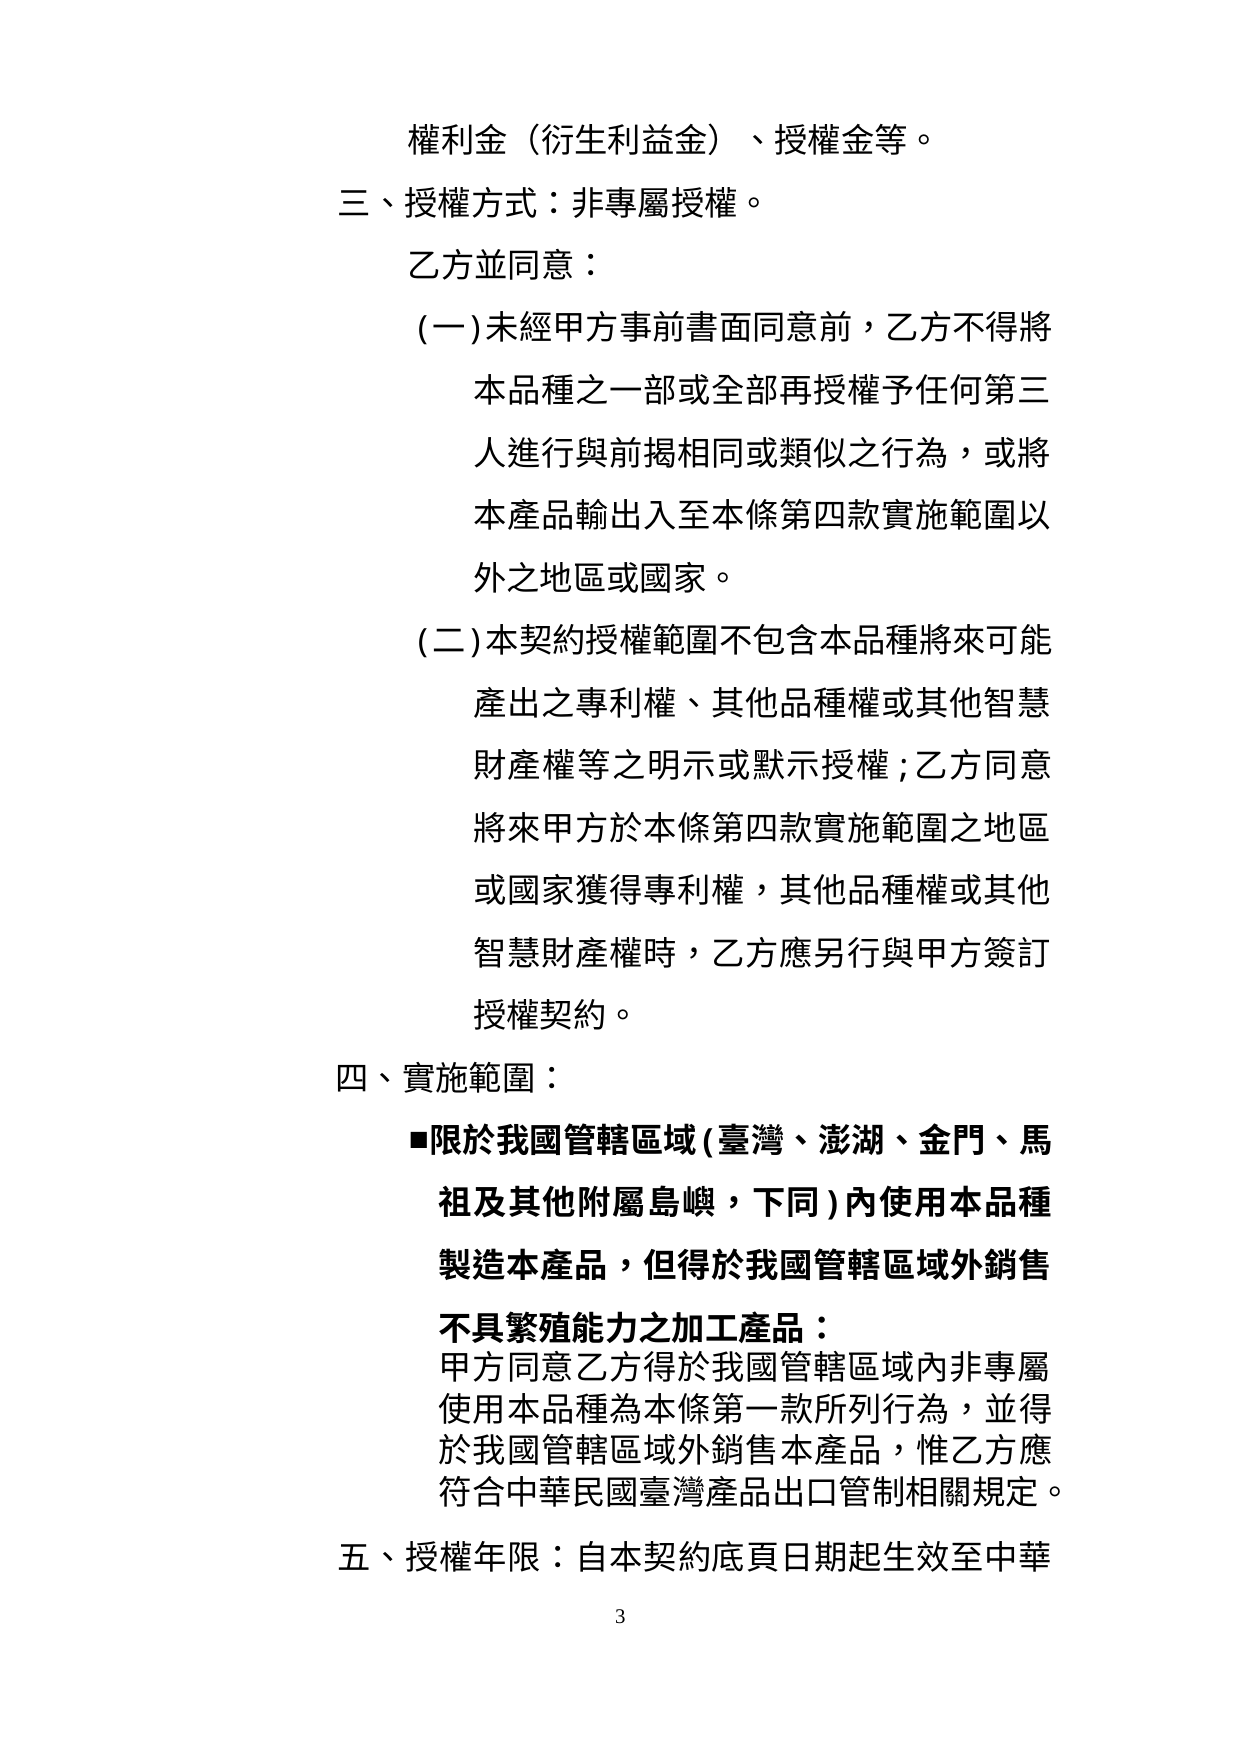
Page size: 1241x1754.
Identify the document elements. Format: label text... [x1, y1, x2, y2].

text 乙方並同意： [407, 221, 1053, 284]
text 甲方同意乙方得於我國管轄區域內非專屬使用本品種為本條第一款所列行為，並得於我國管轄區域外銷售本產品，惟乙方應符合中華民國臺灣產品出口管制相關規定。 [438, 1346, 1053, 1513]
text 權利金（衍生利益金）、授權金等。 [407, 96, 1053, 159]
text (一)未經甲方事前書面同意前，乙方不得將本品種之一部或全部再授權予任何第三人進行與前揭相同或類似之行為，或將本產品輸出入至本條第四款實施範圍以外之地區或國家。 [412, 284, 1053, 596]
text ■限於我國管轄區域(臺灣、澎湖、金門、馬祖及其他附屬島嶼，下同)內使用本品種製造本產品，但得於我國管轄區域外銷售不具繁殖能力之加工產品： [409, 1096, 1053, 1346]
text (二)本契約授權範圍不包含本品種將來可能產出之專利權、其他品種權或其他智慧財產權等之明示或默示授權;乙方同意將來甲方於本條第四款實施範圍之地區或國家獲得專利權，其他品種權或其他智慧財產權時，乙方應另行與甲方簽訂授權契約。 [412, 596, 1053, 1034]
text 三、授權方式：非專屬授權。 [337, 159, 1053, 221]
text 四、實施範圍： [187, 1034, 1053, 1096]
text 五、授權年限：自本契約底頁日期起生效至中華 [337, 1513, 1053, 1575]
